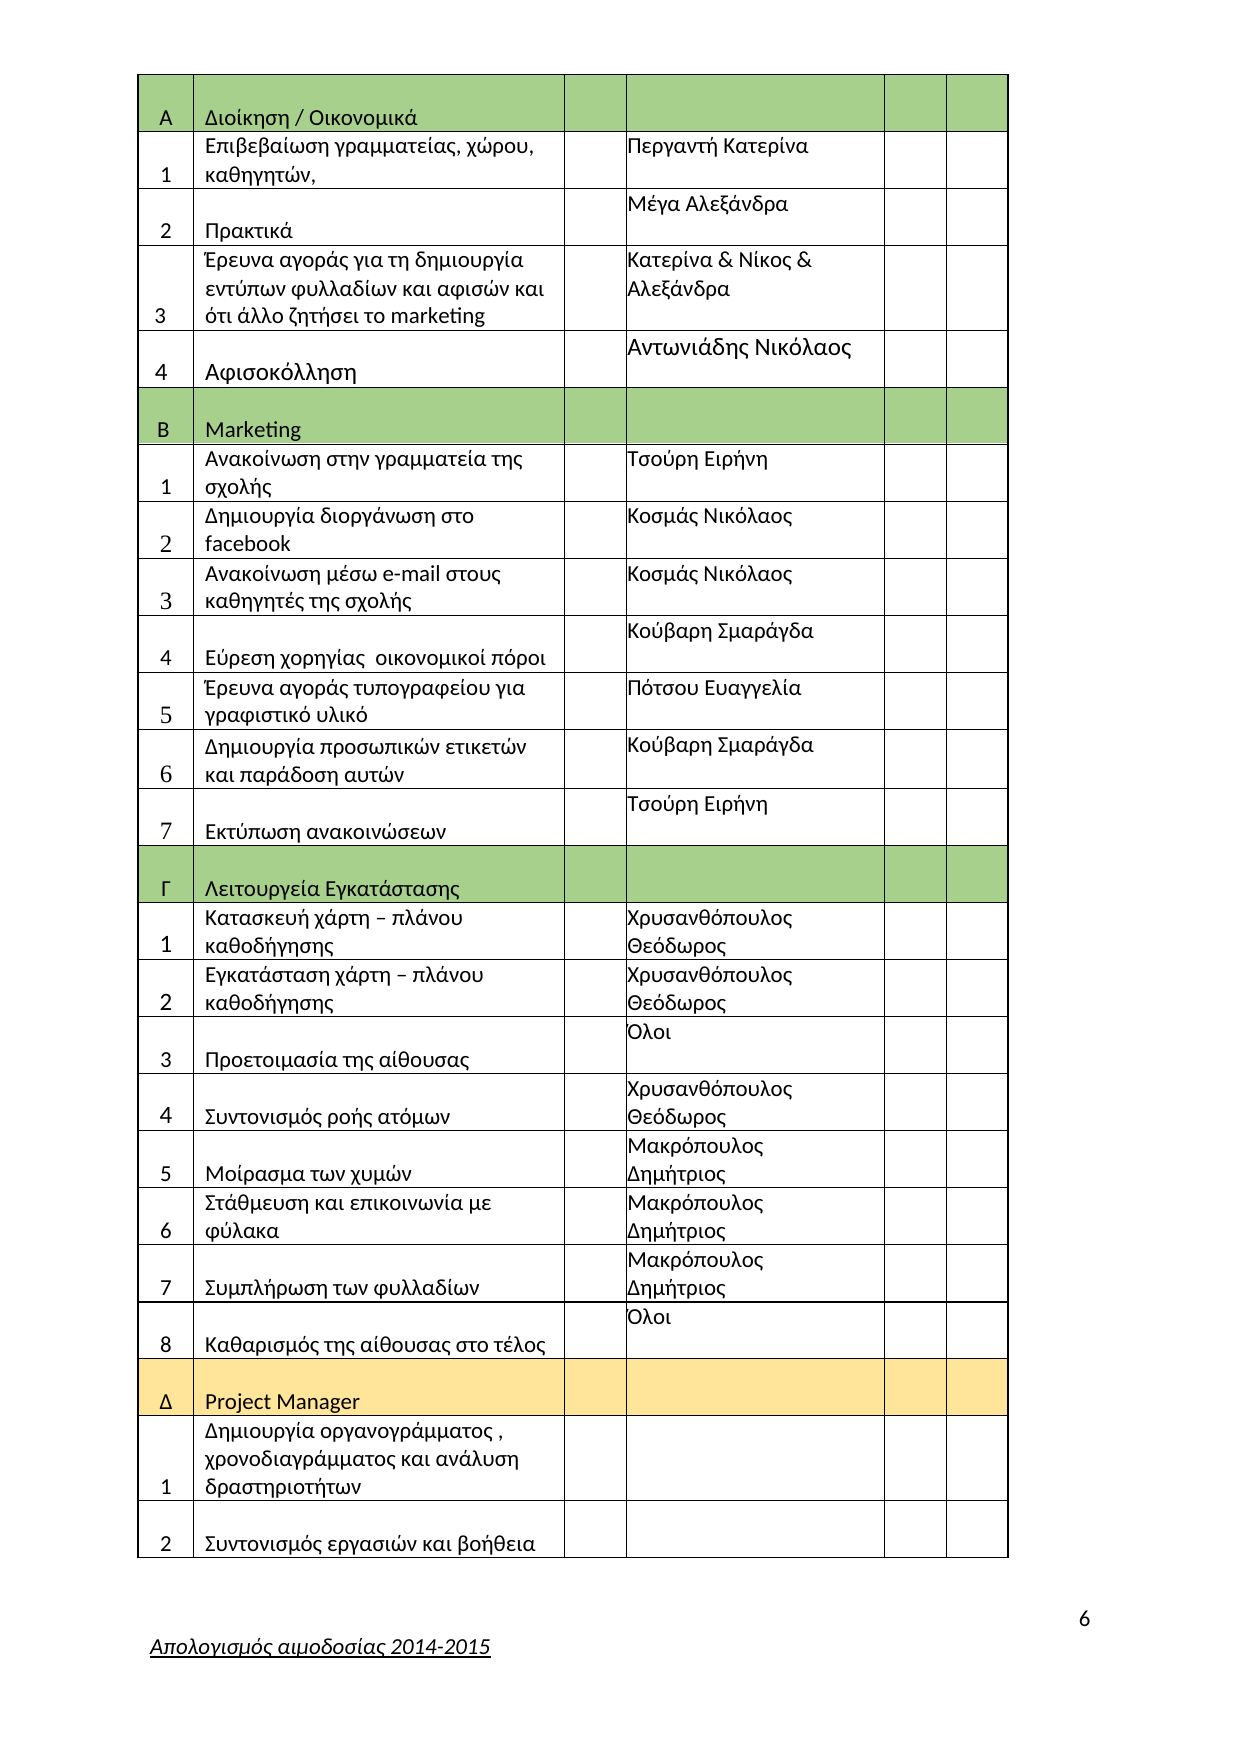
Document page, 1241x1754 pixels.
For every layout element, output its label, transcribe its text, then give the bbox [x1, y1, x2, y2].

table_cell [885, 246, 946, 330]
table_cell [947, 445, 1007, 501]
table_cell [885, 960, 946, 1016]
table_cell Μακρόπουλος Δημήτριος [627, 1131, 857, 1187]
table_cell Μακρόπουλος Δημήτριος [627, 1188, 857, 1244]
table_cell [947, 846, 1007, 902]
table_cell [565, 132, 626, 188]
table_cell [565, 673, 626, 729]
table_cell [857, 1188, 884, 1244]
table_cell [885, 1501, 946, 1557]
table_cell Έρευνα αγοράς για τη δημιουργία εντύπων φυλλαδίων και αφισών και ότι άλλο ζητήσει το marketing [194, 246, 564, 330]
table_cell Εκτύπωση ανακοινώσεων [194, 789, 564, 845]
table_cell [857, 673, 884, 729]
table_cell Κούβαρη Σμαράγδα [627, 730, 857, 788]
table_cell [565, 1359, 626, 1415]
table_cell [1071, 1016, 1151, 1073]
table_cell [565, 1416, 626, 1500]
table_cell [885, 502, 946, 558]
table_cell [1009, 1187, 1071, 1244]
table_cell Κατερίνα & Νίκος & Αλεξάνδρα [627, 246, 857, 330]
table_cell Κατασκευή χάρτη – πλάνου καθοδήγησης [194, 903, 564, 959]
table_cell 2 [139, 1501, 193, 1557]
table_cell [1071, 1244, 1151, 1301]
table_cell [885, 331, 946, 387]
table_cell [1009, 1244, 1071, 1301]
table_cell Project Manager [194, 1359, 564, 1415]
table_cell [947, 502, 1007, 558]
table_cell [1009, 1016, 1071, 1073]
table_cell [627, 388, 857, 443]
table_cell [565, 903, 626, 959]
table_cell [1009, 501, 1071, 558]
table_cell [885, 75, 946, 131]
table_cell Συντονισμός εργασιών και βοήθεια [194, 1501, 564, 1557]
table_cell Δημιουργία οργανογράμματος , χρονοδιαγράμματος και ανάλυση δραστηριοτήτων [194, 1416, 564, 1500]
table_cell [565, 1017, 626, 1073]
table_cell [857, 1131, 884, 1187]
table_cell [857, 246, 884, 330]
table_cell [885, 1074, 946, 1130]
table_cell [885, 559, 946, 615]
table_cell [565, 1303, 626, 1358]
table_cell [1071, 1187, 1151, 1244]
table_cell [1071, 1358, 1151, 1415]
table_cell [885, 1416, 946, 1500]
table_cell [565, 75, 626, 131]
table_cell Πότσου Ευαγγελία [627, 673, 857, 729]
table_cell 3 [139, 559, 193, 615]
table_cell [1009, 672, 1071, 729]
table_cell [885, 189, 946, 244]
table_cell [1009, 1130, 1071, 1187]
table_cell [885, 789, 946, 845]
table_cell [1071, 1073, 1151, 1130]
table_cell 6 [139, 730, 193, 788]
table_cell [947, 730, 1007, 788]
table_cell [857, 502, 884, 558]
table_cell [857, 789, 884, 845]
table_cell [947, 189, 1007, 244]
table_cell Περγαντή Κατερίνα [627, 132, 857, 188]
table_cell [857, 730, 884, 788]
table_cell [857, 1416, 884, 1500]
table_cell [947, 1416, 1007, 1500]
table_cell Μοίρασμα των χυμών [194, 1131, 564, 1187]
table_cell 1 [139, 445, 193, 501]
table_cell [1009, 1301, 1071, 1358]
table_cell Γ [139, 846, 193, 902]
table_cell [565, 960, 626, 1016]
table_cell [885, 730, 946, 788]
table_cell [947, 1501, 1007, 1557]
table_cell Διοίκηση / Οικονομικά [194, 75, 564, 131]
table_cell [1071, 1130, 1151, 1187]
table_cell Δ [139, 1359, 193, 1415]
table_cell [947, 132, 1007, 188]
table_cell Κοσμάς Νικόλαος [627, 502, 857, 558]
table_cell [947, 75, 1007, 131]
table_cell [1071, 1301, 1151, 1358]
table_cell [947, 1017, 1007, 1073]
table_cell [1009, 729, 1071, 788]
table_cell [1071, 387, 1151, 443]
table_cell [857, 1501, 884, 1557]
table_cell 2 [139, 189, 193, 244]
table_cell [857, 846, 884, 902]
table_cell 4 [139, 331, 193, 387]
table_cell Β [139, 388, 193, 443]
table_cell [565, 616, 626, 672]
table_cell [947, 789, 1007, 845]
table_cell [565, 189, 626, 244]
table_cell [565, 730, 626, 788]
table_cell [565, 1074, 626, 1130]
table_cell Κοσμάς Νικόλαος [627, 559, 857, 615]
table_cell [565, 502, 626, 558]
table_cell Συντονισμός ροής ατόμων [194, 1074, 564, 1130]
table_cell [1009, 1358, 1071, 1415]
table_cell [565, 388, 626, 443]
table_cell [947, 673, 1007, 729]
table_cell [885, 1017, 946, 1073]
table_cell [885, 673, 946, 729]
table_cell Εύρεση χορηγίας οικονομικοί πόροι [194, 616, 564, 672]
table_cell [885, 846, 946, 902]
table_cell Δημιουργία διοργάνωση στο facebook [194, 502, 564, 558]
table_cell [565, 1501, 626, 1557]
table_cell [885, 1131, 946, 1187]
table_cell 2 [139, 502, 193, 558]
table_cell 4 [139, 616, 193, 672]
table_cell [1071, 959, 1151, 1016]
table_cell [1009, 444, 1071, 501]
table_cell [857, 445, 884, 501]
table_cell Μέγα Αλεξάνδρα [627, 189, 857, 244]
table_cell Χρυσανθόπουλος Θεόδωρος [627, 903, 857, 959]
table_cell [857, 559, 884, 615]
table_cell [1009, 1415, 1071, 1500]
table_cell [1071, 615, 1151, 672]
table_cell [885, 445, 946, 501]
table_cell [857, 75, 884, 131]
table_cell Αφισοκόλληση [194, 331, 564, 387]
table_cell [885, 903, 946, 959]
table_cell [947, 388, 1007, 443]
table_cell Ανακοίνωση στην γραμματεία της σχολής [194, 445, 564, 501]
table_cell [947, 903, 1007, 959]
table_cell [885, 388, 946, 443]
table_cell [1009, 845, 1071, 902]
table_cell [857, 1017, 884, 1073]
table_cell 7 [139, 789, 193, 845]
table_cell Α [139, 75, 193, 131]
table_cell [947, 1188, 1007, 1244]
table_cell [1071, 902, 1151, 959]
table_cell [857, 1359, 884, 1415]
table_cell [1071, 188, 1151, 244]
table_cell [1071, 74, 1151, 131]
table_cell [885, 132, 946, 188]
table_cell [565, 331, 626, 387]
table_cell Πρακτικά [194, 189, 564, 244]
table_cell [1009, 330, 1071, 387]
table_cell [885, 1359, 946, 1415]
table_cell Έρευνα αγοράς τυπογραφείου για γραφιστικό υλικό [194, 673, 564, 729]
table_cell 5 [139, 1131, 193, 1187]
table_cell [947, 1131, 1007, 1187]
table_cell 2 [139, 960, 193, 1016]
table_cell Marketing [194, 388, 564, 443]
table_cell Κούβαρη Σμαράγδα [627, 616, 857, 672]
table_cell [1071, 330, 1151, 387]
table_cell [857, 189, 884, 244]
table_cell [1009, 615, 1071, 672]
table_cell 1 [139, 903, 193, 959]
table_cell [1071, 788, 1151, 845]
table_cell [857, 1245, 884, 1301]
table_cell [627, 75, 857, 131]
table_cell [1009, 245, 1071, 330]
table_cell [1071, 558, 1151, 615]
table_cell 5 [139, 673, 193, 729]
table_cell [857, 960, 884, 1016]
table_cell [565, 1188, 626, 1244]
table_cell [1009, 131, 1071, 188]
table_cell 1 [139, 1416, 193, 1500]
table_cell [1009, 959, 1071, 1016]
table_cell [565, 1245, 626, 1301]
table_cell Ανακοίνωση μέσω e-mail στους καθηγητές της σχολής [194, 559, 564, 615]
table_cell [885, 1303, 946, 1358]
table_cell 7 [139, 1245, 193, 1301]
table_cell Αντωνιάδης Νικόλαος [627, 331, 857, 387]
table_cell [857, 1303, 884, 1358]
table_cell Στάθμευση και επικοινωνία με φύλακα [194, 1188, 564, 1244]
table_cell [1009, 558, 1071, 615]
table_cell 1 [139, 132, 193, 188]
table_cell [1009, 188, 1071, 244]
table_cell [1071, 845, 1151, 902]
table_cell Μακρόπουλος Δημήτριος [627, 1245, 857, 1301]
table_cell [627, 1416, 857, 1500]
table_cell [1009, 902, 1071, 959]
table_cell [627, 1501, 857, 1557]
table_cell [565, 789, 626, 845]
table_cell [947, 616, 1007, 672]
table_cell [947, 559, 1007, 615]
table_cell Όλοι [627, 1017, 857, 1073]
table_cell Τσούρη Ειρήνη [627, 789, 857, 845]
table_cell [857, 388, 884, 443]
table_cell [857, 903, 884, 959]
table_cell [1009, 387, 1071, 443]
table_cell [857, 1074, 884, 1130]
table_cell [857, 616, 884, 672]
table_cell Εγκατάσταση χάρτη – πλάνου καθοδήγησης [194, 960, 564, 1016]
table_cell 6 [139, 1188, 193, 1244]
table_cell [1071, 245, 1151, 330]
table_cell [1071, 672, 1151, 729]
table_cell [885, 616, 946, 672]
table_cell Χρυσανθόπουλος Θεόδωρος [627, 1074, 857, 1130]
table_cell [947, 246, 1007, 330]
table_cell [565, 246, 626, 330]
table_cell [947, 1359, 1007, 1415]
table_cell [1071, 1500, 1151, 1557]
table_cell [1071, 444, 1151, 501]
table_cell Λειτουργεία Εγκατάστασης [194, 846, 564, 902]
table_cell Επιβεβαίωση γραμματείας, χώρου, καθηγητών, [194, 132, 564, 188]
table_cell Καθαρισμός της αίθουσας στο τέλος [194, 1303, 564, 1358]
table_cell [857, 132, 884, 188]
table_cell [947, 1074, 1007, 1130]
table_cell Χρυσανθόπουλος Θεόδωρος [627, 960, 857, 1016]
table_cell [947, 1245, 1007, 1301]
table_cell [627, 846, 857, 902]
table_cell [627, 1359, 857, 1415]
table_cell [1009, 788, 1071, 845]
table_cell [947, 331, 1007, 387]
table_cell [565, 559, 626, 615]
table_cell Συμπλήρωση των φυλλαδίων [194, 1245, 564, 1301]
table_cell [1071, 729, 1151, 788]
table_cell [1071, 501, 1151, 558]
table_cell [1009, 1073, 1071, 1130]
table_cell [947, 960, 1007, 1016]
table_cell 3 [139, 246, 193, 330]
table_cell [857, 331, 884, 387]
table_cell [1071, 1415, 1151, 1500]
table_cell [1009, 74, 1071, 131]
table_cell [885, 1245, 946, 1301]
table_cell 3 [139, 1017, 193, 1073]
table_cell Τσούρη Ειρήνη [627, 445, 857, 501]
table_cell [1071, 131, 1151, 188]
table_cell Δημιουργία προσωπικών ετικετών και παράδοση αυτών [194, 730, 564, 788]
table_cell [885, 1188, 946, 1244]
table_cell 4 [139, 1074, 193, 1130]
table_cell [565, 445, 626, 501]
table_cell [565, 846, 626, 902]
table_cell Προετοιμασία της αίθουσας [194, 1017, 564, 1073]
table_cell Όλοι [627, 1303, 857, 1358]
table_cell [565, 1131, 626, 1187]
table_cell [947, 1303, 1007, 1358]
table_cell [1009, 1500, 1071, 1557]
table_cell 8 [139, 1303, 193, 1358]
